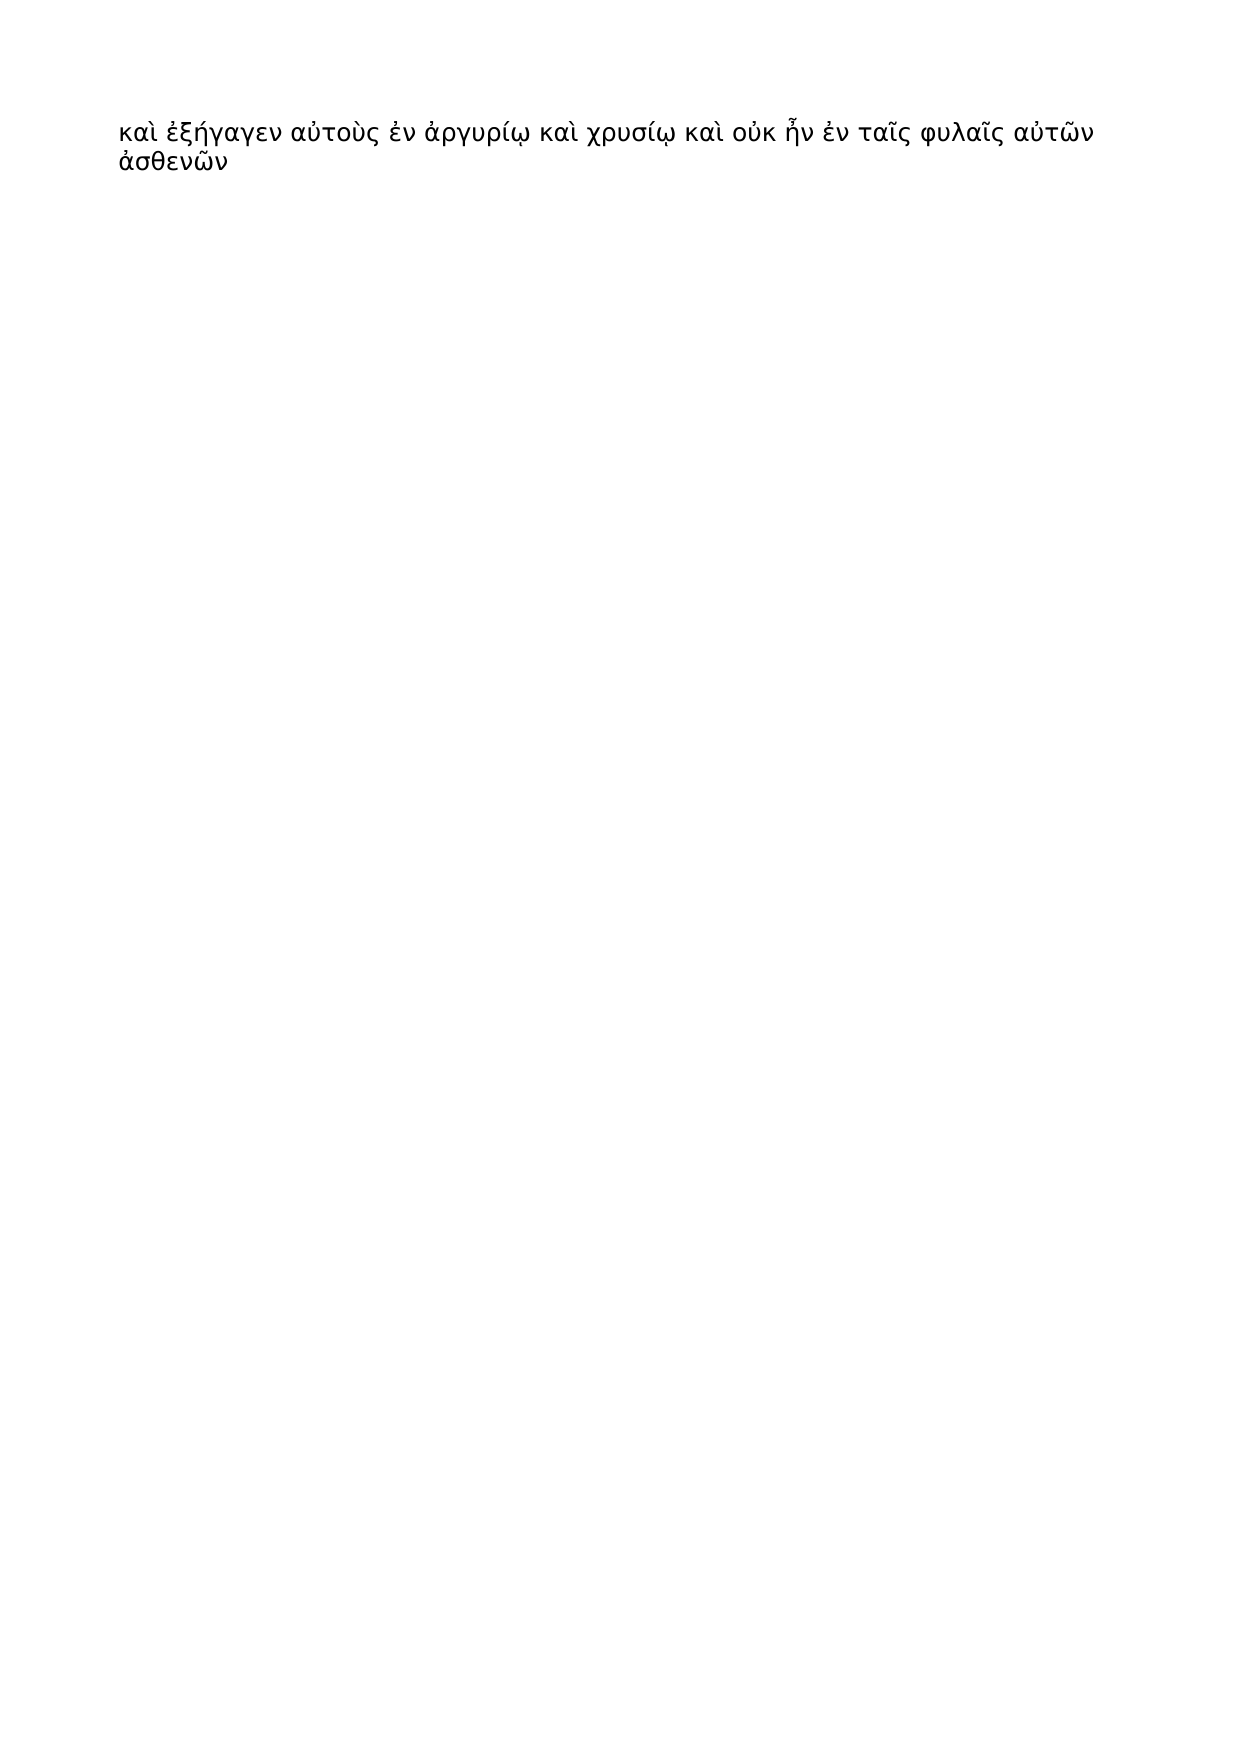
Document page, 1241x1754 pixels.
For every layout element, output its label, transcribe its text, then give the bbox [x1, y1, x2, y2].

text καὶ ἐξήγαγεν αὐτοὺς ἐν ἀργυρίῳ καὶ χρυσίῳ καὶ οὐκ ἦν ἐν ταῖς φυλαῖς αὐτῶν ἀσθενῶν [118, 118, 1122, 176]
